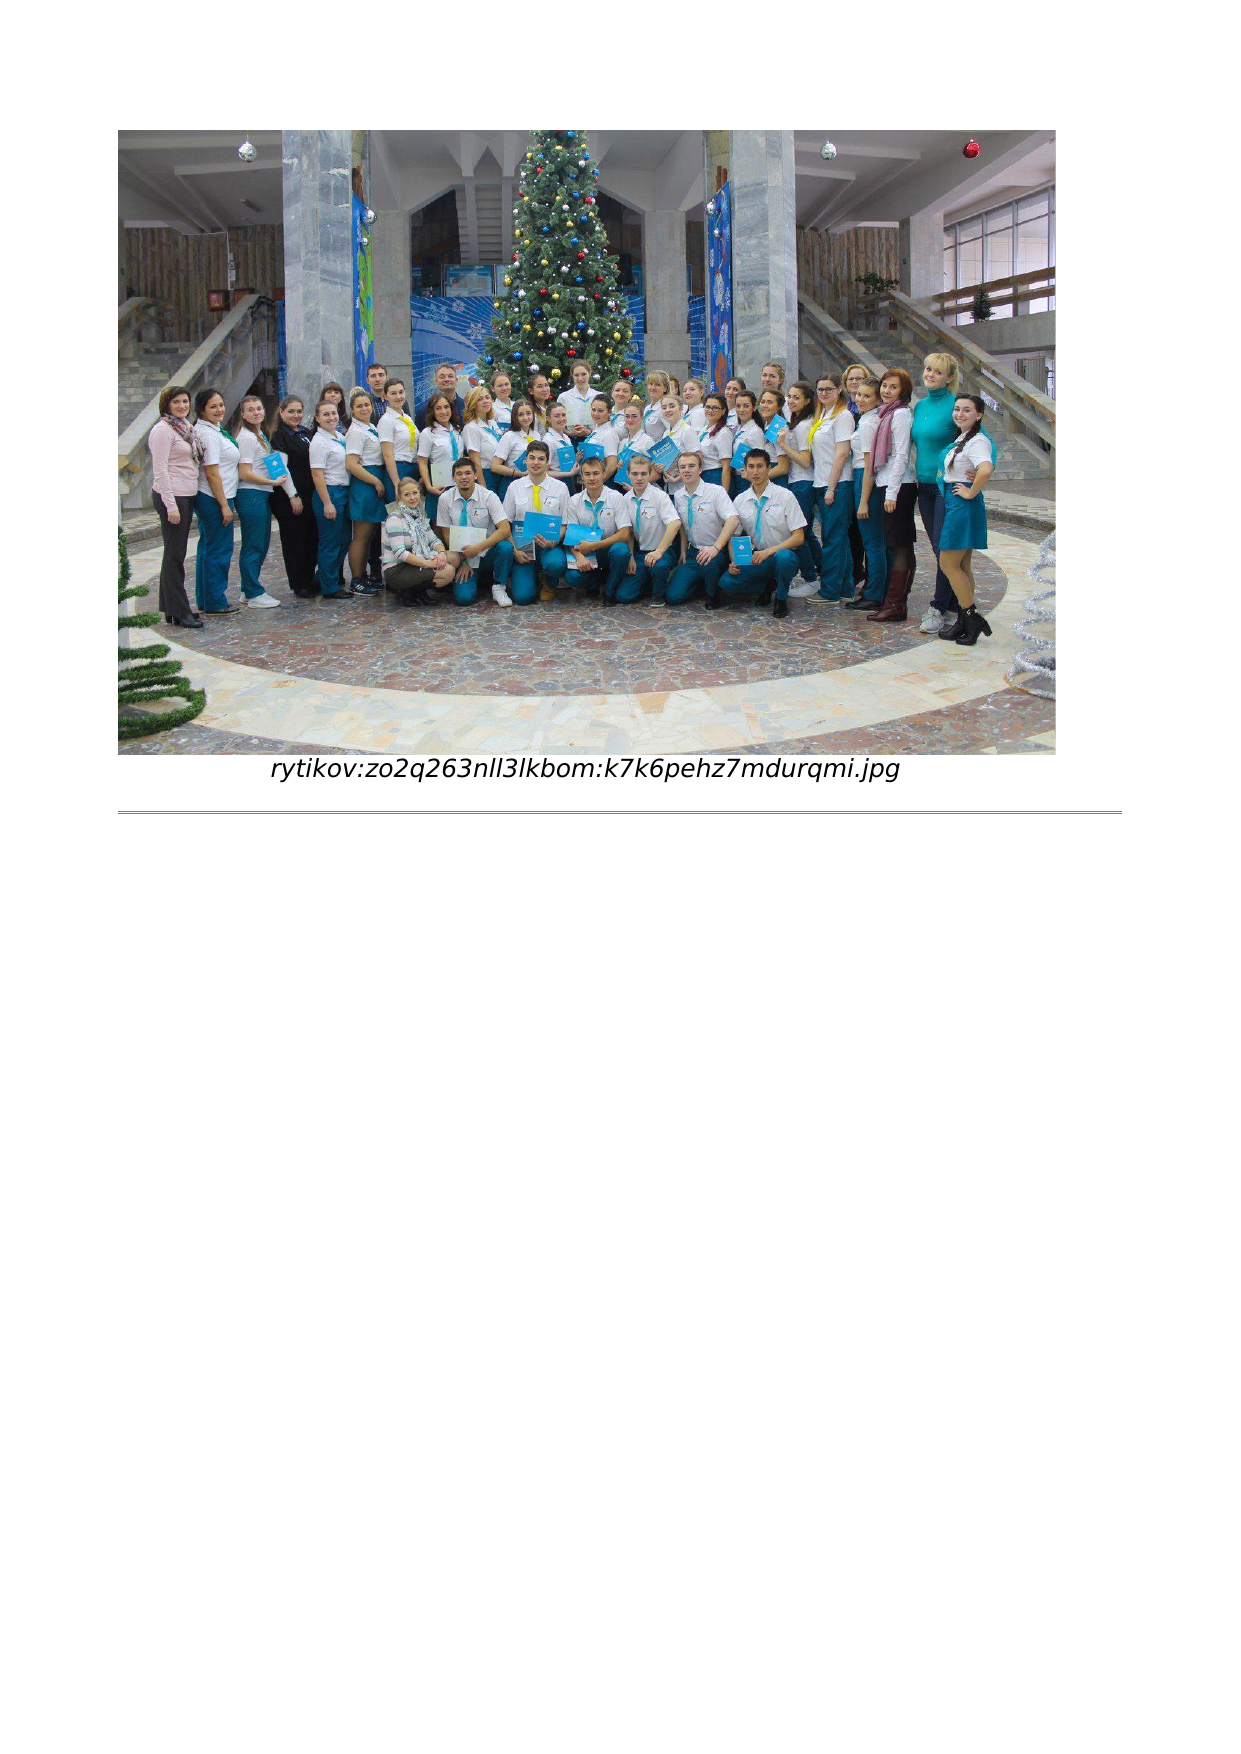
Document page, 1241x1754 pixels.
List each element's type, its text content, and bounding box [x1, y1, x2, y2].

text rytikov:zo2q263nll3lkbom:k7k6pehz7mdurqmi.jpg [118, 755, 1056, 784]
picture [118, 130, 1056, 755]
